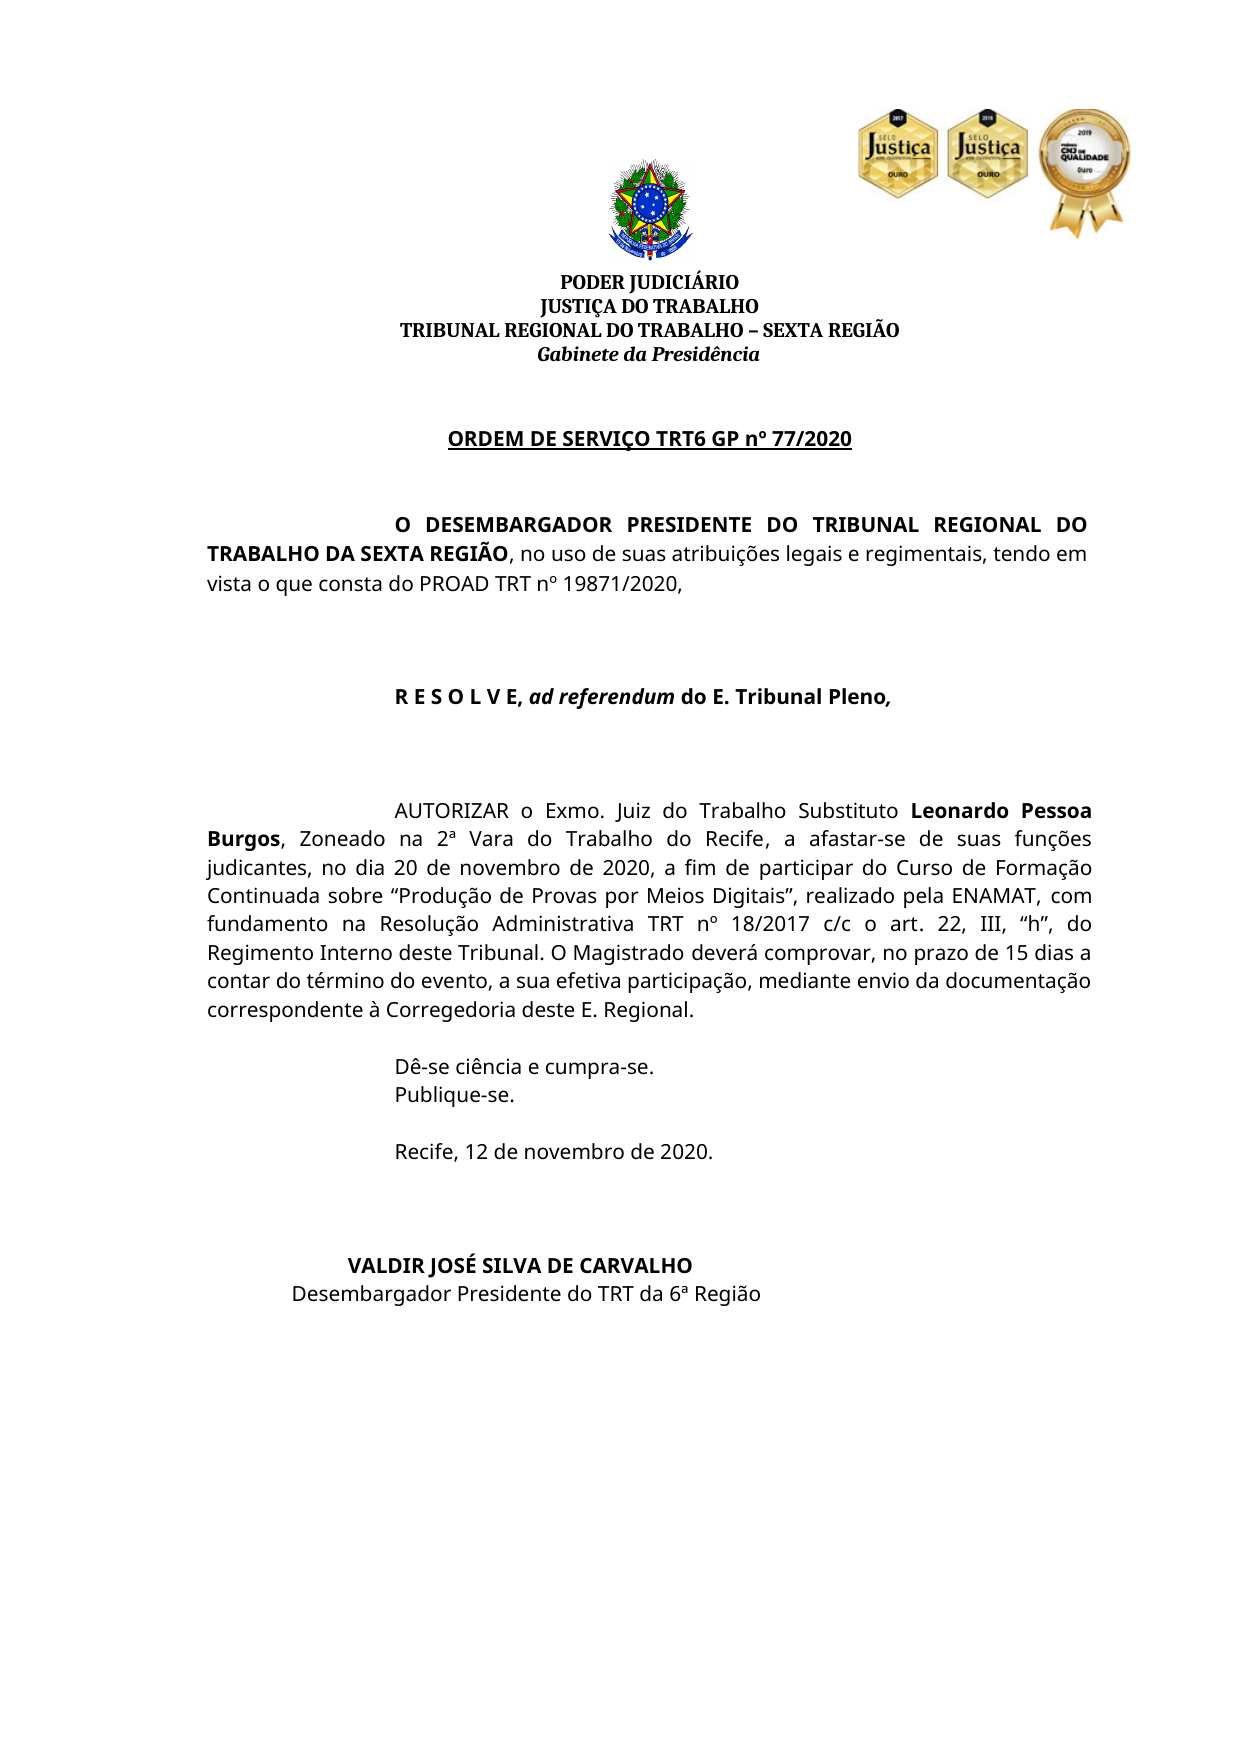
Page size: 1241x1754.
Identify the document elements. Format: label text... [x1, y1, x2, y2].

text JUSTIÇA DO TRABALHO [207, 295, 1092, 319]
text O DESEMBARGADOR PRESIDENTE DO TRIBUNAL REGIONAL DO TRABALHO DA SEXTA REGIÃO, no uso de suas atribuições legais e regimentais, tendo em vista o que consta do PROAD TRT nº 19871/2020, [207, 509, 1088, 597]
text R E S O L V E, ad referendum do E. Tribunal Pleno, [207, 682, 1092, 711]
text Publique-se. [207, 1080, 1092, 1109]
text PODER JUDICIÁRIO [207, 271, 1092, 295]
text VALDIR JOSÉ SILVA DE CARVALHO [207, 1251, 1002, 1279]
text ORDEM DE SERVIÇO TRT6 GP nº 77/2020 [207, 424, 1092, 452]
text Dê-se ciência e cumpra-se. [207, 1052, 1092, 1080]
text Gabinete da Presidência [207, 343, 1092, 367]
text TRIBUNAL REGIONAL DO TRABALHO – SEXTA REGIÃO [207, 319, 1092, 343]
text AUTORIZAR o Exmo. Juiz do Trabalho Substituto Leonardo Pessoa Burgos, Zoneado na 2ª Vara do Trabalho do Recife, a afastar-se de suas funções judicantes, no dia 20 de novembro de 2020, a fim de participar do Curso de Formação Continuada sobre “Produção de Provas por Meios Digitais”, realizado pela ENAMAT, com fundamento na Resolução Administrativa TRT nº 18/2017 c/c o art. 22, III, “h”, do Regimento Interno deste Tribunal. O Magistrado deverá comprovar, no prazo de 15 dias a contar do término do evento, a sua efetiva participação, mediante envio da documentação correspondente à Corregedoria deste E. Regional. [207, 796, 1092, 1023]
picture [858, 109, 1132, 240]
text Desembargador Presidente do TRT da 6ª Região [151, 1279, 1088, 1308]
text Recife, 12 de novembro de 2020. [207, 1137, 1092, 1166]
picture [604, 156, 695, 262]
